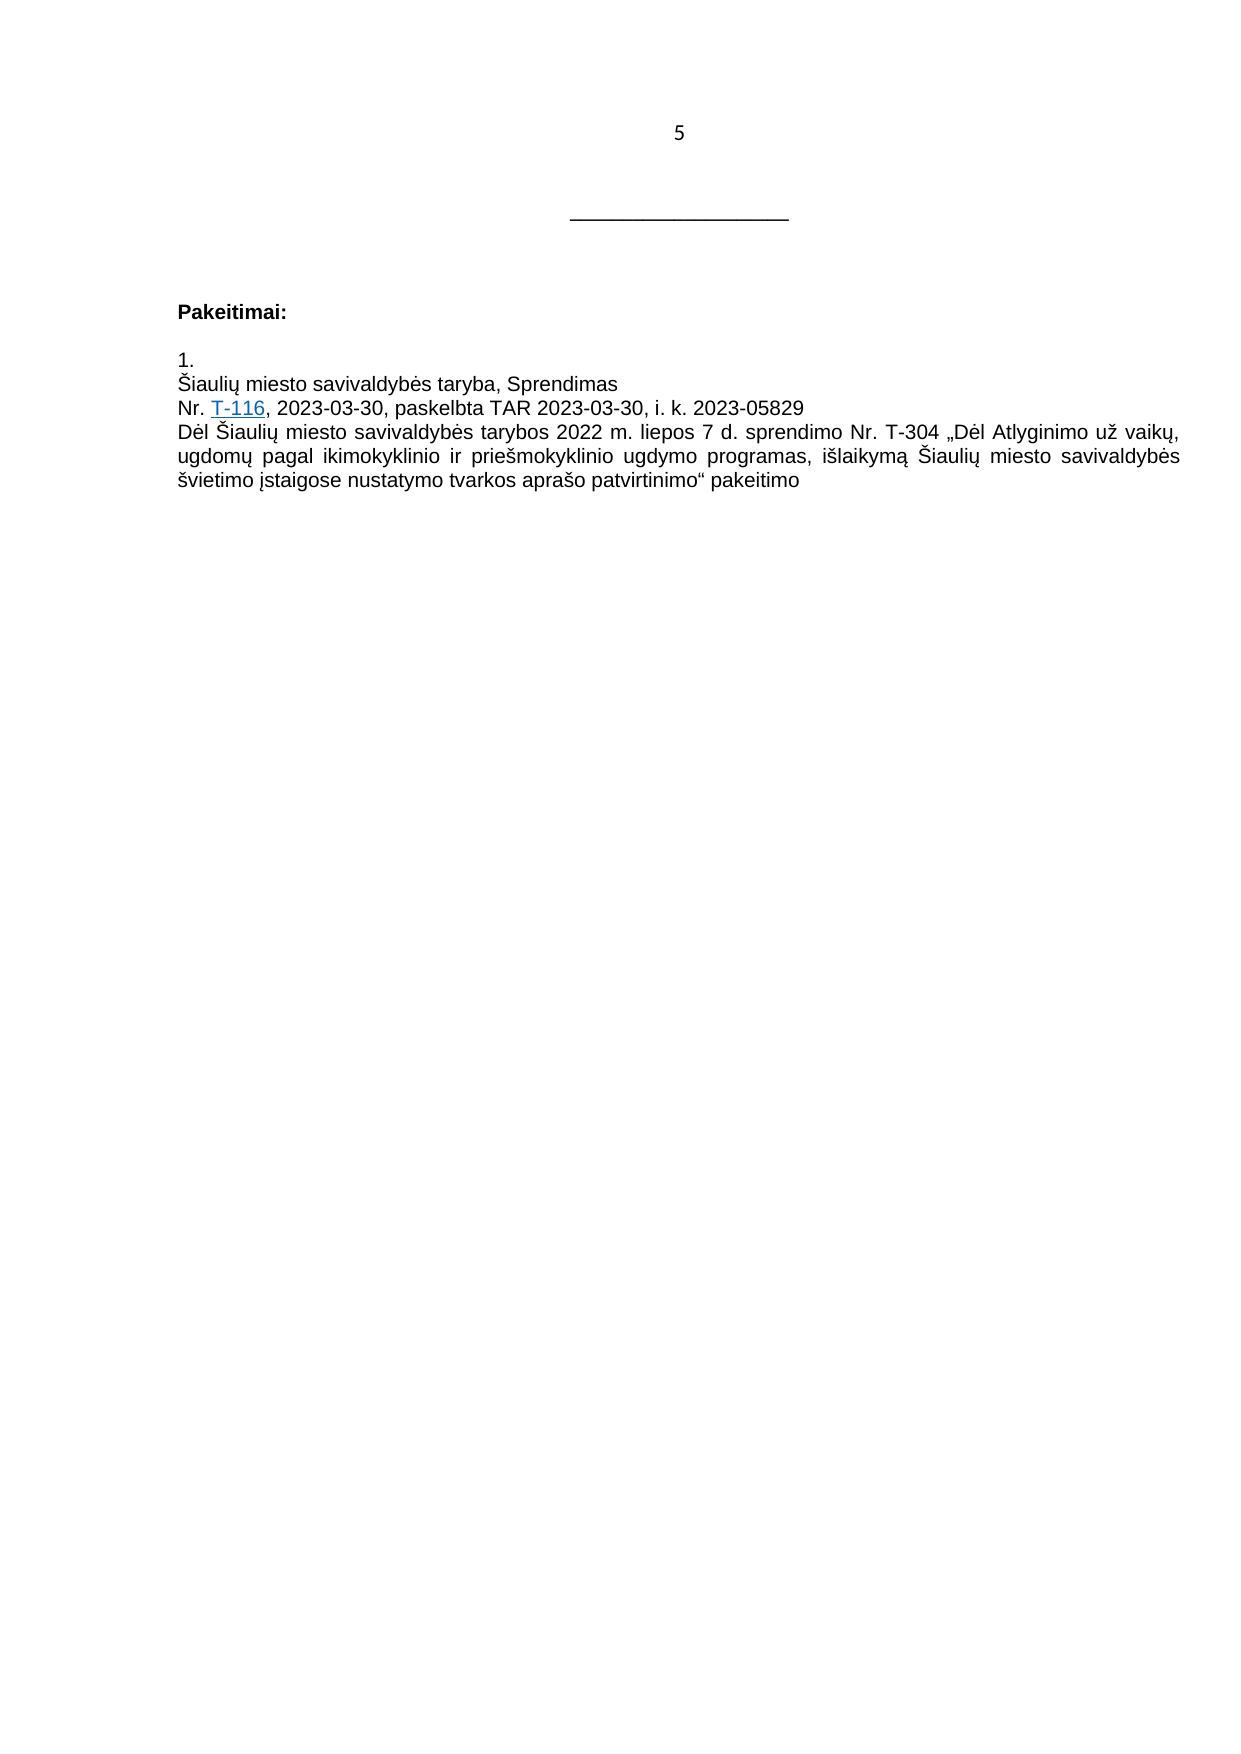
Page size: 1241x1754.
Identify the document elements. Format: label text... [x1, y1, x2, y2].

text Dėl Šiaulių miesto savivaldybės tarybos 2022 m. liepos 7 d. sprendimo Nr. T-304 „Dėl Atlyginimo už vaikų, ugdomų pagal ikimokyklinio ir priešmokyklinio ugdymo programas, išlaikymą Šiaulių miesto savivaldybės švietimo įstaigose nustatymo tvarkos aprašo patvirtinimo“ pakeitimo [177, 419, 1181, 491]
text Pakeitimai: [177, 300, 1181, 324]
text _____________________ [177, 199, 1181, 223]
text 1. [177, 348, 1181, 372]
text Nr. T-116, 2023-03-30, paskelbta TAR 2023-03-30, i. k. 2023-05829 [177, 396, 1181, 419]
text Šiaulių miesto savivaldybės taryba, Sprendimas [177, 372, 1181, 396]
